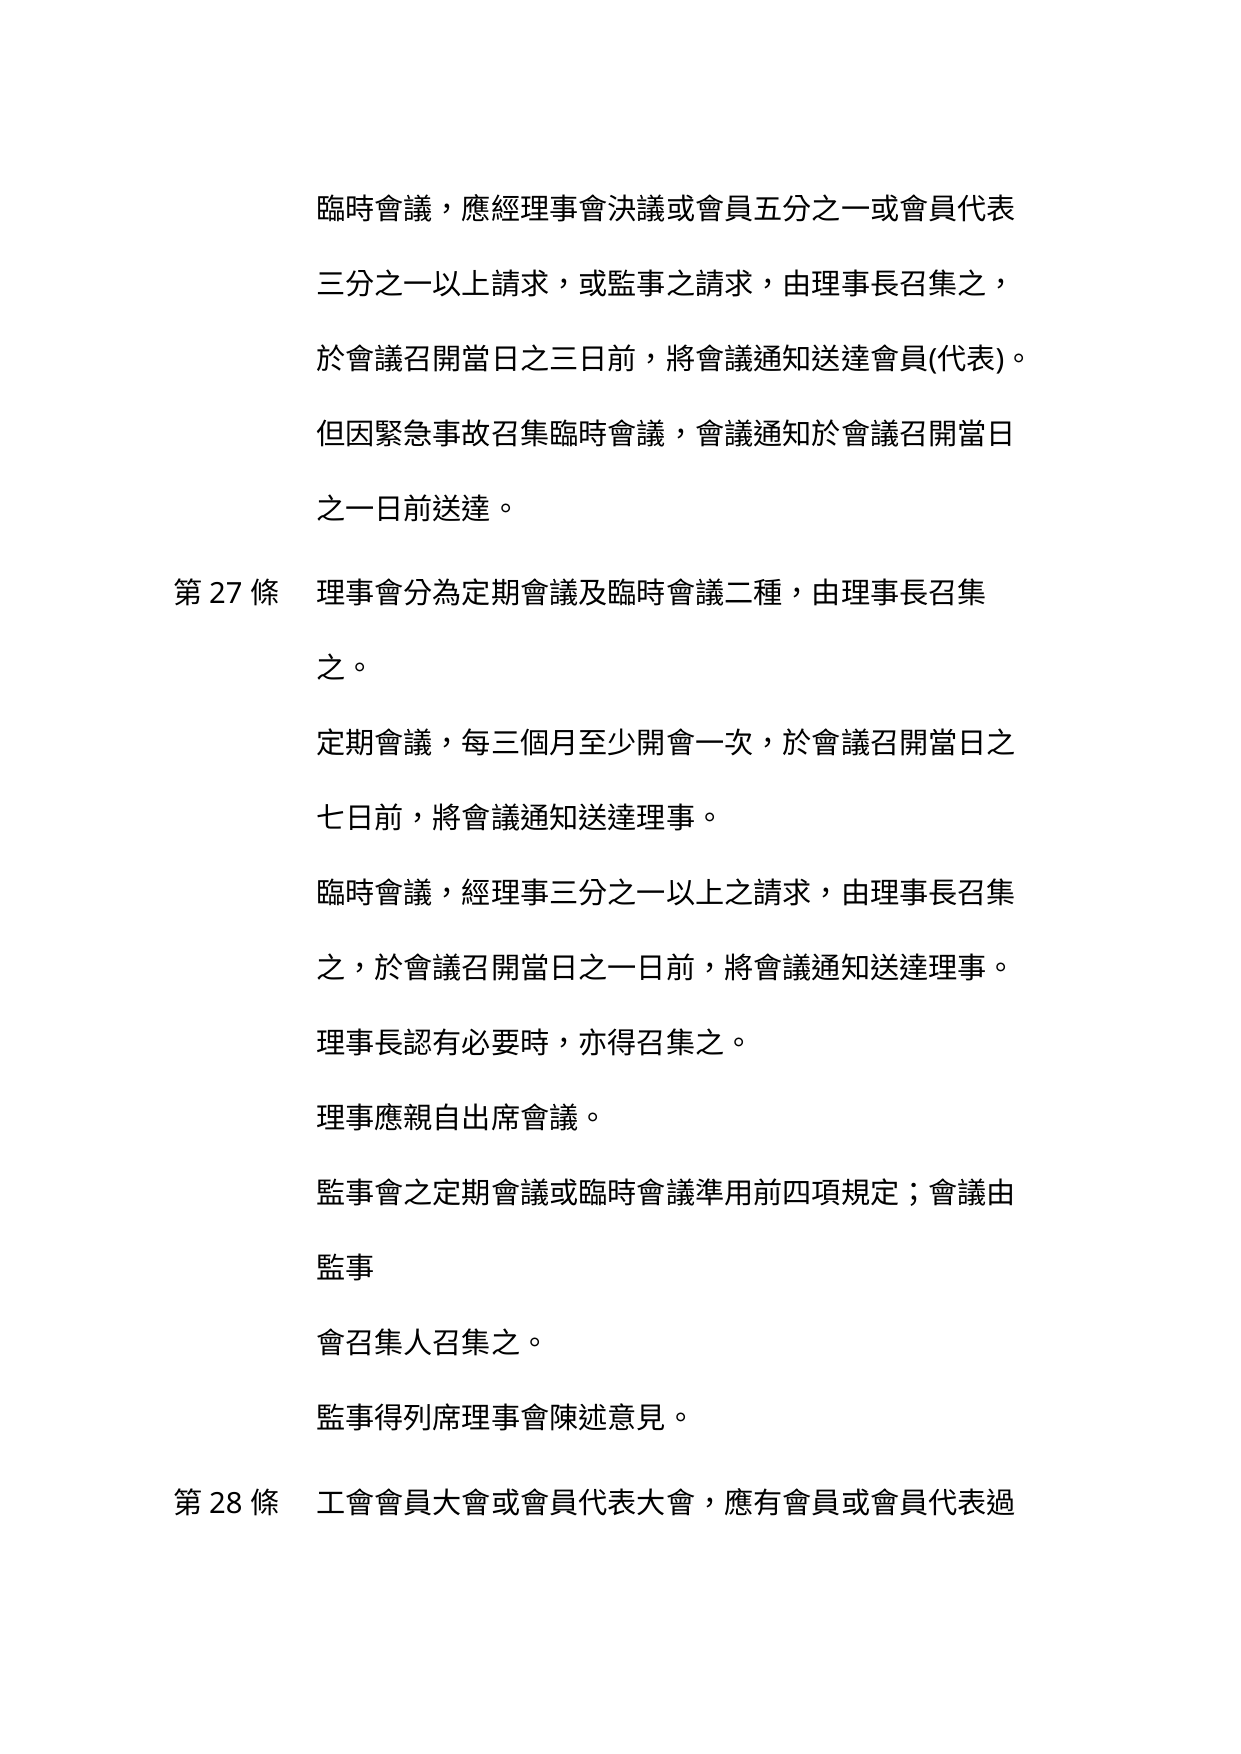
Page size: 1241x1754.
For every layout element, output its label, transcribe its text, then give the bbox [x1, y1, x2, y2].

table_cell 工會會員大會或會員代表大會，應有會員或會員代表過 [311, 1458, 1034, 1543]
table_cell 第 27 條 [169, 549, 300, 1458]
table_cell [300, 165, 311, 549]
table_cell [300, 1458, 311, 1543]
table_cell 第 28 條 [169, 1458, 300, 1543]
table_cell 臨時會議，應經理事會決議或會員五分之一或會員代表三分之一以上請求，或監事之請求，由理事長召集之，於會議召開當日之三日前，將會議通知送達會員(代表)。但因緊急事故召集臨時會議，會議通知於會議召開當日之一日前送達。 [311, 165, 1034, 549]
table_cell [169, 165, 300, 549]
table_cell 理事會分為定期會議及臨時會議二種，由理事長召集之。 定期會議，每三個月至少開會一次，於會議召開當日之七日前，將會議通知送達理事。 臨時會議，經理事三分之一以上之請求，由理事長召集之，於會議召開當日之一日前，將會議通知送達理事。理事長認有必要時，亦得召集之。 理事應親自出席會議。 監事會之定期會議或臨時會議準用前四項規定；會議由監事 會召集人召集之。 監事得列席理事會陳述意見。 [311, 549, 1034, 1458]
table_cell [300, 549, 311, 1458]
